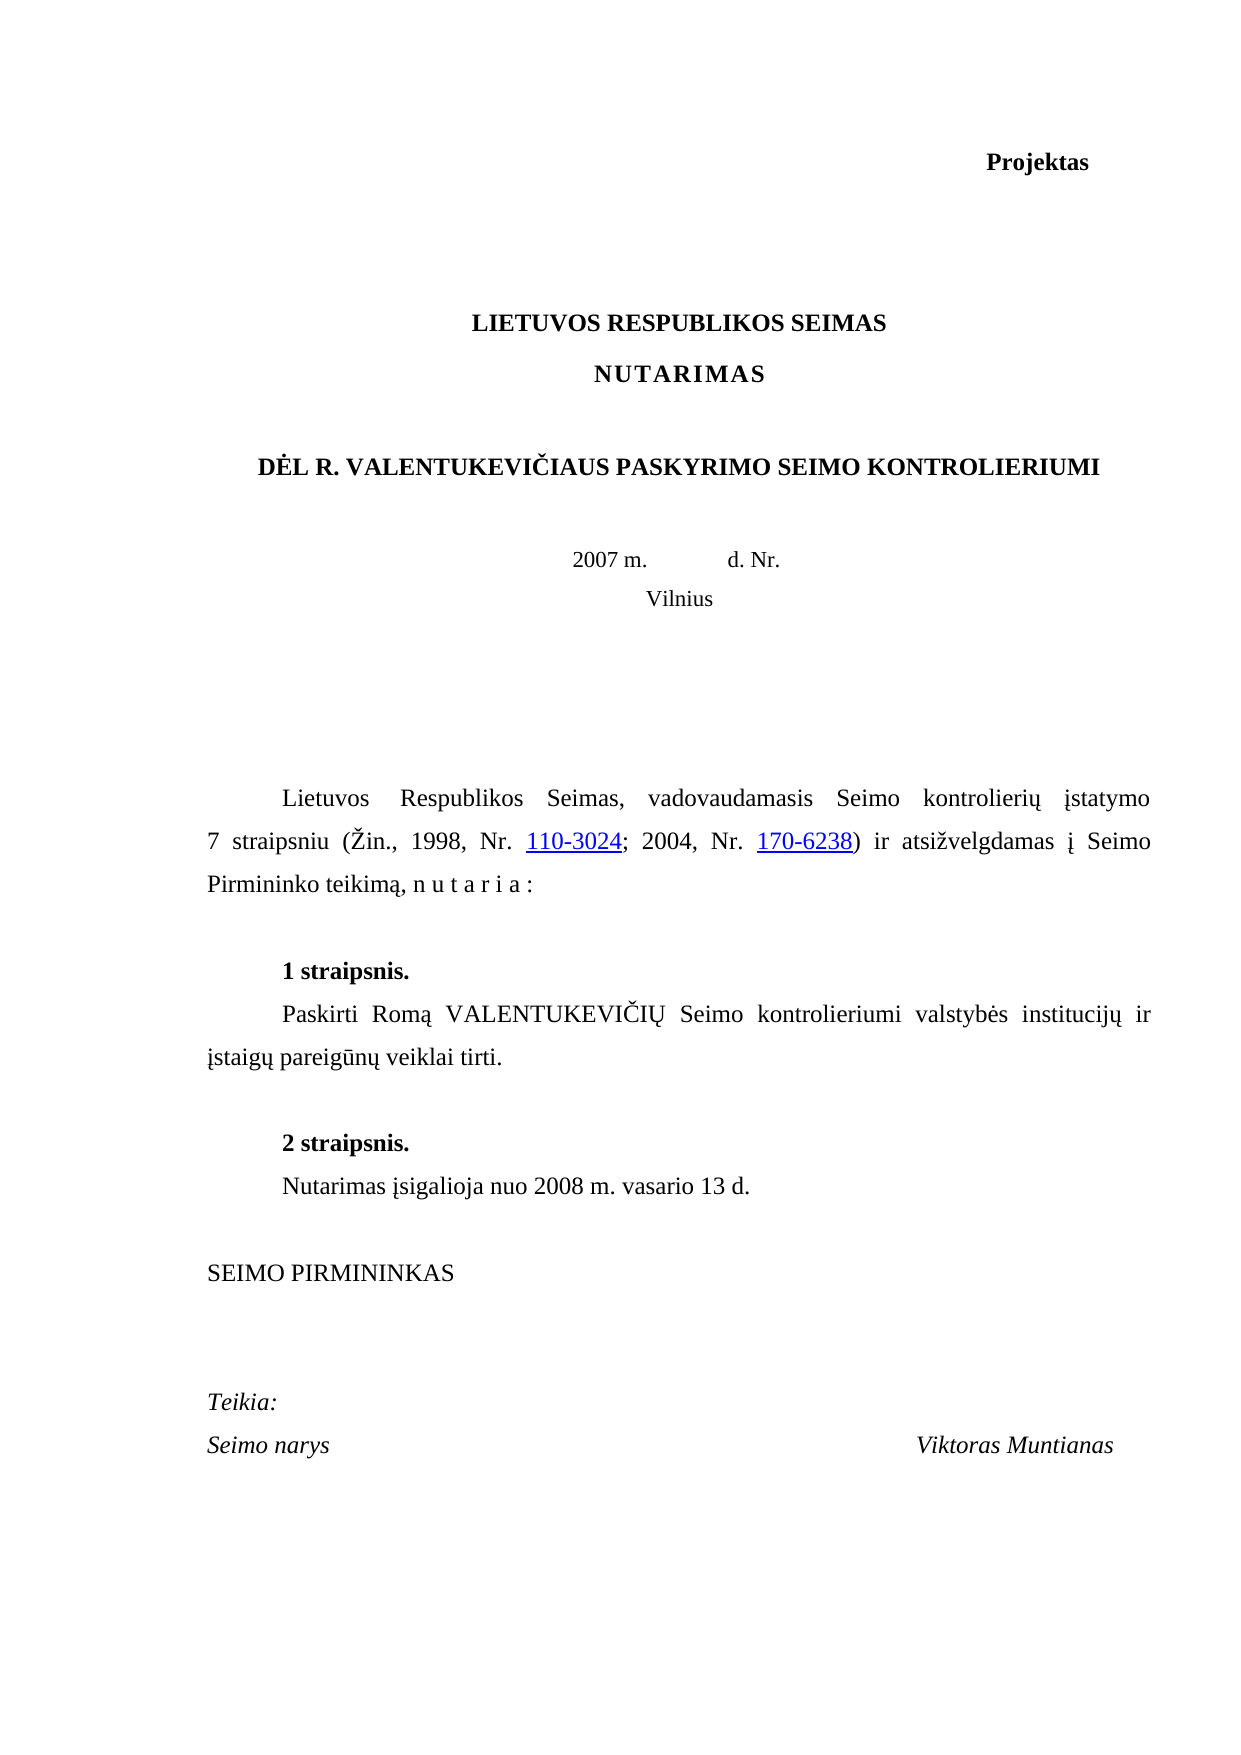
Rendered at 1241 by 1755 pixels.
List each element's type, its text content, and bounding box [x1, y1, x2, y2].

text Lietuvos Respublikos Seimas, vadovaudamasis Seimo kontrolierių įstatymo 7 straipsniu (Žin., 1998, Nr. 110-3024; 2004, Nr. 170-6238) ir atsižvelgdamas į Seimo Pirmininko teikimą, n u t a r i a : [207, 783, 1152, 898]
text Nutarimas įsigalioja nuo 2008 m. vasario 13 d. [207, 1171, 1152, 1200]
text SEIMO PIRMININKAS [207, 1258, 1152, 1286]
text LIETUVOS RESPUBLIKOS SEIMAS [207, 308, 1152, 337]
text Seimo narys Viktoras Muntianas [207, 1430, 1152, 1459]
text 2 straipsnis. [207, 1128, 1152, 1157]
text NUTARIMAS [207, 359, 1152, 388]
text Projektas [856, 147, 1152, 176]
text 2007 m. d. Nr. Vilnius [207, 546, 1152, 612]
text DĖL R. VALENTUKEVIČIAUS PASKYRIMO SEIMO KONTROLIERIUMI [207, 452, 1152, 481]
text Paskirti Romą VALENTUKEVIČIŲ Seimo kontrolieriumi valstybės institucijų ir įstaigų pareigūnų veiklai tirti. [207, 999, 1152, 1071]
text 1 straipsnis. [207, 956, 1152, 984]
text Teikia: [207, 1387, 1152, 1416]
